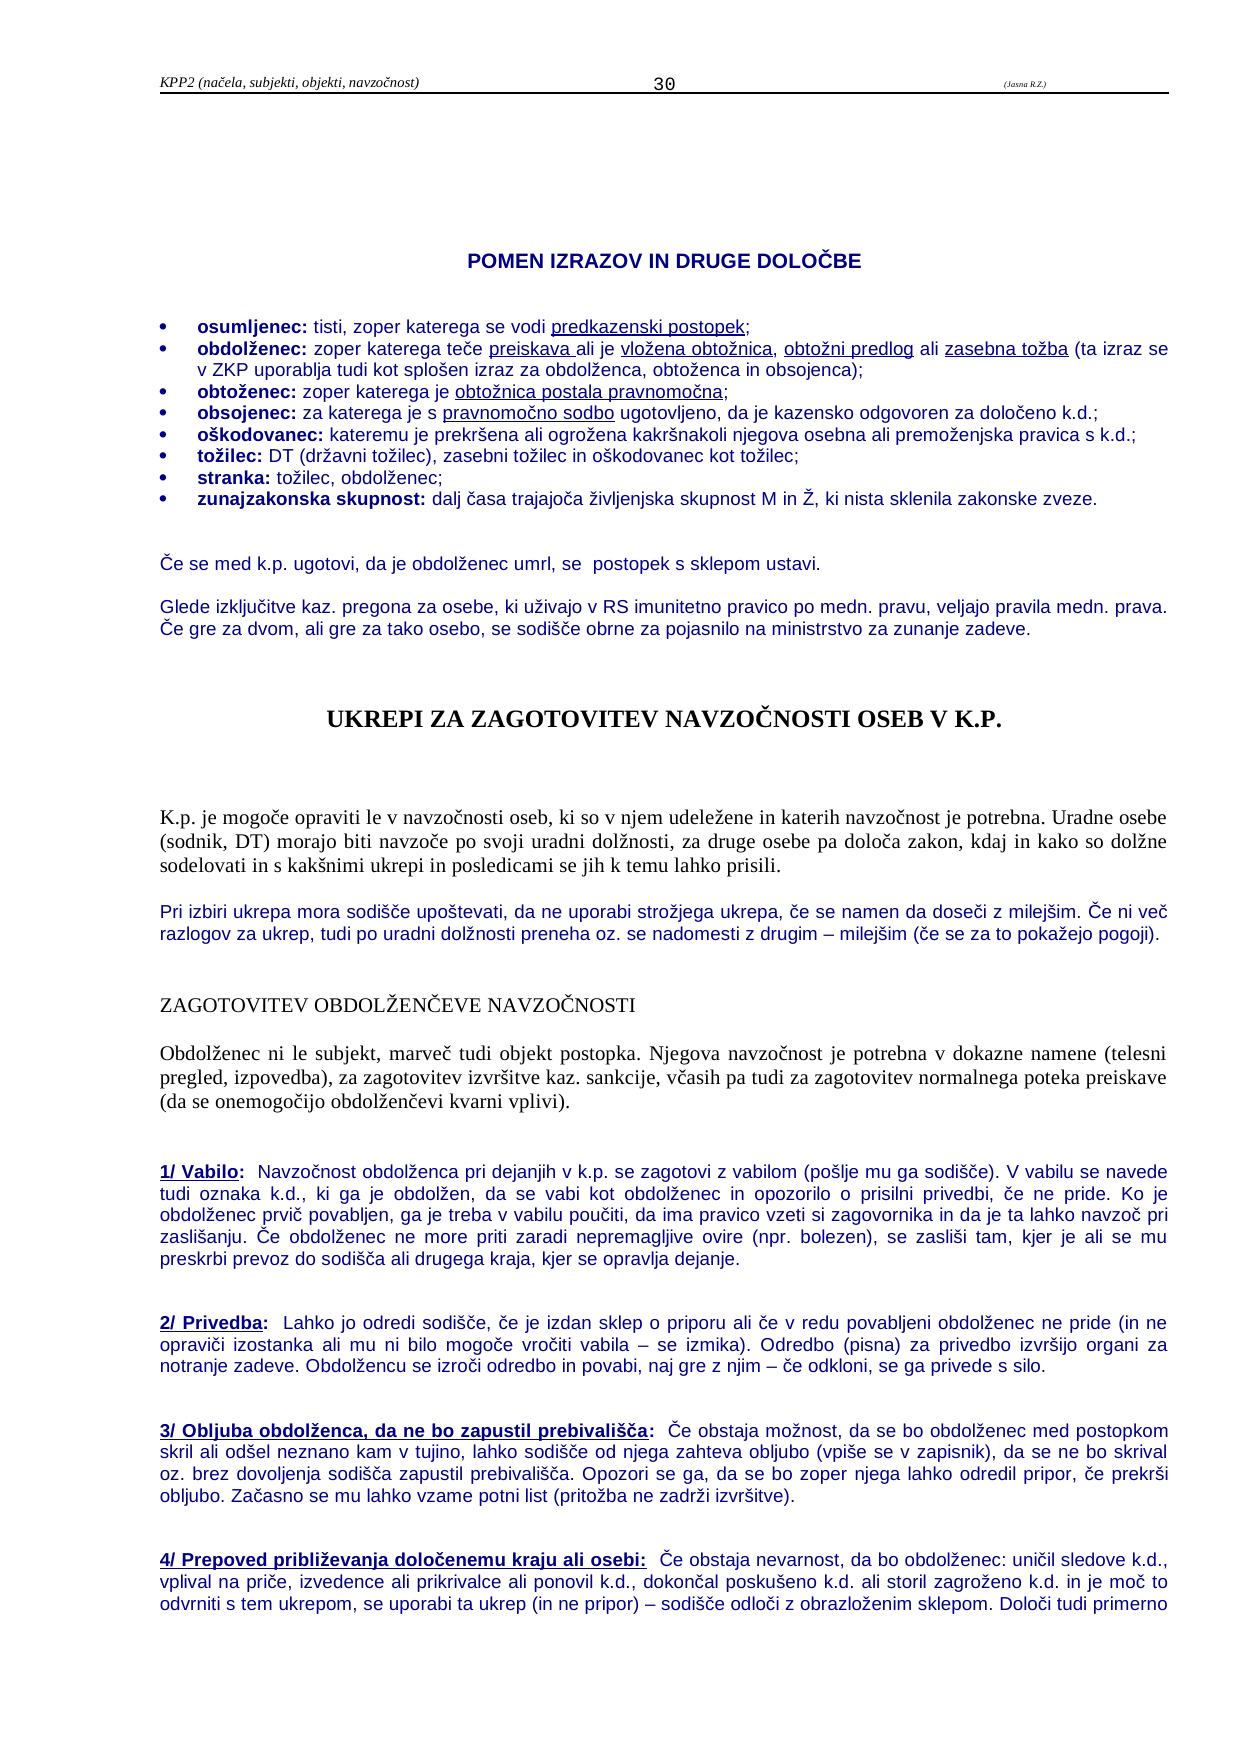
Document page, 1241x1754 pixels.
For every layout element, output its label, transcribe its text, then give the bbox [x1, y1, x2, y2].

text 4/ Prepoved približevanja določenemu kraju ali osebi: Če obstaja nevarnost, da bo obdolženec: uničil sledove k.d., vplival na priče, izvedence ali prikrivalce ali ponovil k.d., dokončal poskušeno k.d. ali storil zagroženo k.d. in je moč to odvrniti s tem ukrepom, se uporabi ta ukrep (in ne pripor) – sodišče odloči z obrazloženim sklepom. Določi tudi primerno [159, 1549, 1169, 1614]
list stranka: tožilec, obdolženec; [159, 467, 1169, 488]
text POMEN IZRAZOV IN DRUGE DOLOČBE [159, 249, 1169, 273]
list osumljenec: tisti, zoper katerega se vodi predkazenski postopek; [159, 316, 1169, 337]
text Glede izključitve kaz. pregona za osebe, ki uživajo v RS imunitetno pravico po medn. pravu, veljajo pravila medn. prava. Če gre za dvom, ali gre za tako osebo, se sodišče obrne za pojasnilo na ministrstvo za zunanje zadeve. [159, 596, 1169, 639]
list obsojenec: za katerega je s pravnomočno sodbo ugotovljeno, da je kazensko odgovoren za določeno k.d.; [159, 402, 1169, 424]
list obtoženec: zoper katerega je obtožnica postala pravnomočna; [159, 381, 1169, 402]
list obdolženec: zoper katerega teče preiskava ali je vložena obtožnica, obtožni predlog ali zasebna tožba (ta izraz se v ZKP uporablja tudi kot splošen izraz za obdolženca, obtoženca in obsojenca); [159, 337, 1169, 381]
list zunajzakonska skupnost: dalj časa trajajoča življenjska skupnost M in Ž, ki nista sklenila zakonske zveze. [159, 488, 1169, 510]
text Obdolženec ni le subjekt, marveč tudi objekt postopka. Njegova navzočnost je potrebna v dokazne namene (telesni pregled, izpovedba), za zagotovitev izvršitve kaz. sankcije, včasih pa tudi za zagotovitev normalnega poteka preiskave (da se onemogočijo obdolženčevi kvarni vplivi). [159, 1041, 1169, 1113]
text 2/ Privedba: Lahko jo odredi sodišče, če je izdan sklep o priporu ali če v redu povabljeni obdolženec ne pride (in ne opraviči izostanka ali mu ni bilo mogoče vročiti vabila – se izmika). Odredbo (pisna) za privedbo izvršijo organi za notranje zadeve. Obdolžencu se izroči odredbo in povabi, naj gre z njim – če odkloni, se ga privede s silo. [159, 1312, 1169, 1377]
text 3/ Obljuba obdolženca, da ne bo zapustil prebivališča: Če obstaja možnost, da se bo obdolženec med postopkom skril ali odšel neznano kam v tujino, lahko sodišče od njega zahteva obljubo (vpiše se v zapisnik), da se ne bo skrival oz. brez dovoljenja sodišča zapustil prebivališča. Opozori se ga, da se bo zoper njega lahko odredil pripor, če prekrši obljubo. Začasno se mu lahko vzame potni list (pritožba ne zadrži izvršitve). [159, 1420, 1169, 1506]
text 1/ Vabilo: Navzočnost obdolženca pri dejanjih v k.p. se zagotovi z vabilom (pošlje mu ga sodišče). V vabilu se navede tudi oznaka k.d., ki ga je obdolžen, da se vabi kot obdolženec in opozorilo o prisilni privedbi, če ne pride. Ko je obdolženec prvič povabljen, ga je treba v vabilu poučiti, da ima pravico vzeti si zagovornika in da je ta lahko navzoč pri zaslišanju. Če obdolženec ne more priti zaradi nepremagljive ovire (npr. bolezen), se zasliši tam, kjer je ali se mu preskrbi prevoz do sodišča ali drugega kraja, kjer se opravlja dejanje. [159, 1161, 1169, 1269]
list oškodovanec: kateremu je prekršena ali ogrožena kakršnakoli njegova osebna ali premoženjska pravica s k.d.; [159, 424, 1169, 445]
text UKREPI ZA ZAGOTOVITEV NAVZOČNOSTI OSEB V K.P. [159, 704, 1169, 733]
text ZAGOTOVITEV OBDOLŽENČEVE NAVZOČNOSTI [159, 993, 1169, 1017]
text K.p. je mogoče opraviti le v navzočnosti oseb, ki so v njem udeležene in katerih navzočnost je potrebna. Uradne osebe (sodnik, DT) morajo biti navzoče po svoji uradni dolžnosti, za druge osebe pa določa zakon, kdaj in kako so dolžne sodelovati in s kakšnimi ukrepi in posledicami se jih k temu lahko prisili. [159, 805, 1169, 877]
text Če se med k.p. ugotovi, da je obdolženec umrl, se postopek s sklepom ustavi. [159, 553, 1169, 574]
text Pri izbiri ukrepa mora sodišče upoštevati, da ne uporabi strožjega ukrepa, če se namen da doseči z milejšim. Če ni več razlogov za ukrep, tudi po uradni dolžnosti preneha oz. se nadomesti z drugim – milejšim (če se za to pokažejo pogoji). [159, 901, 1169, 944]
list tožilec: DT (državni tožilec), zasebni tožilec in oškodovanec kot tožilec; [159, 445, 1169, 467]
